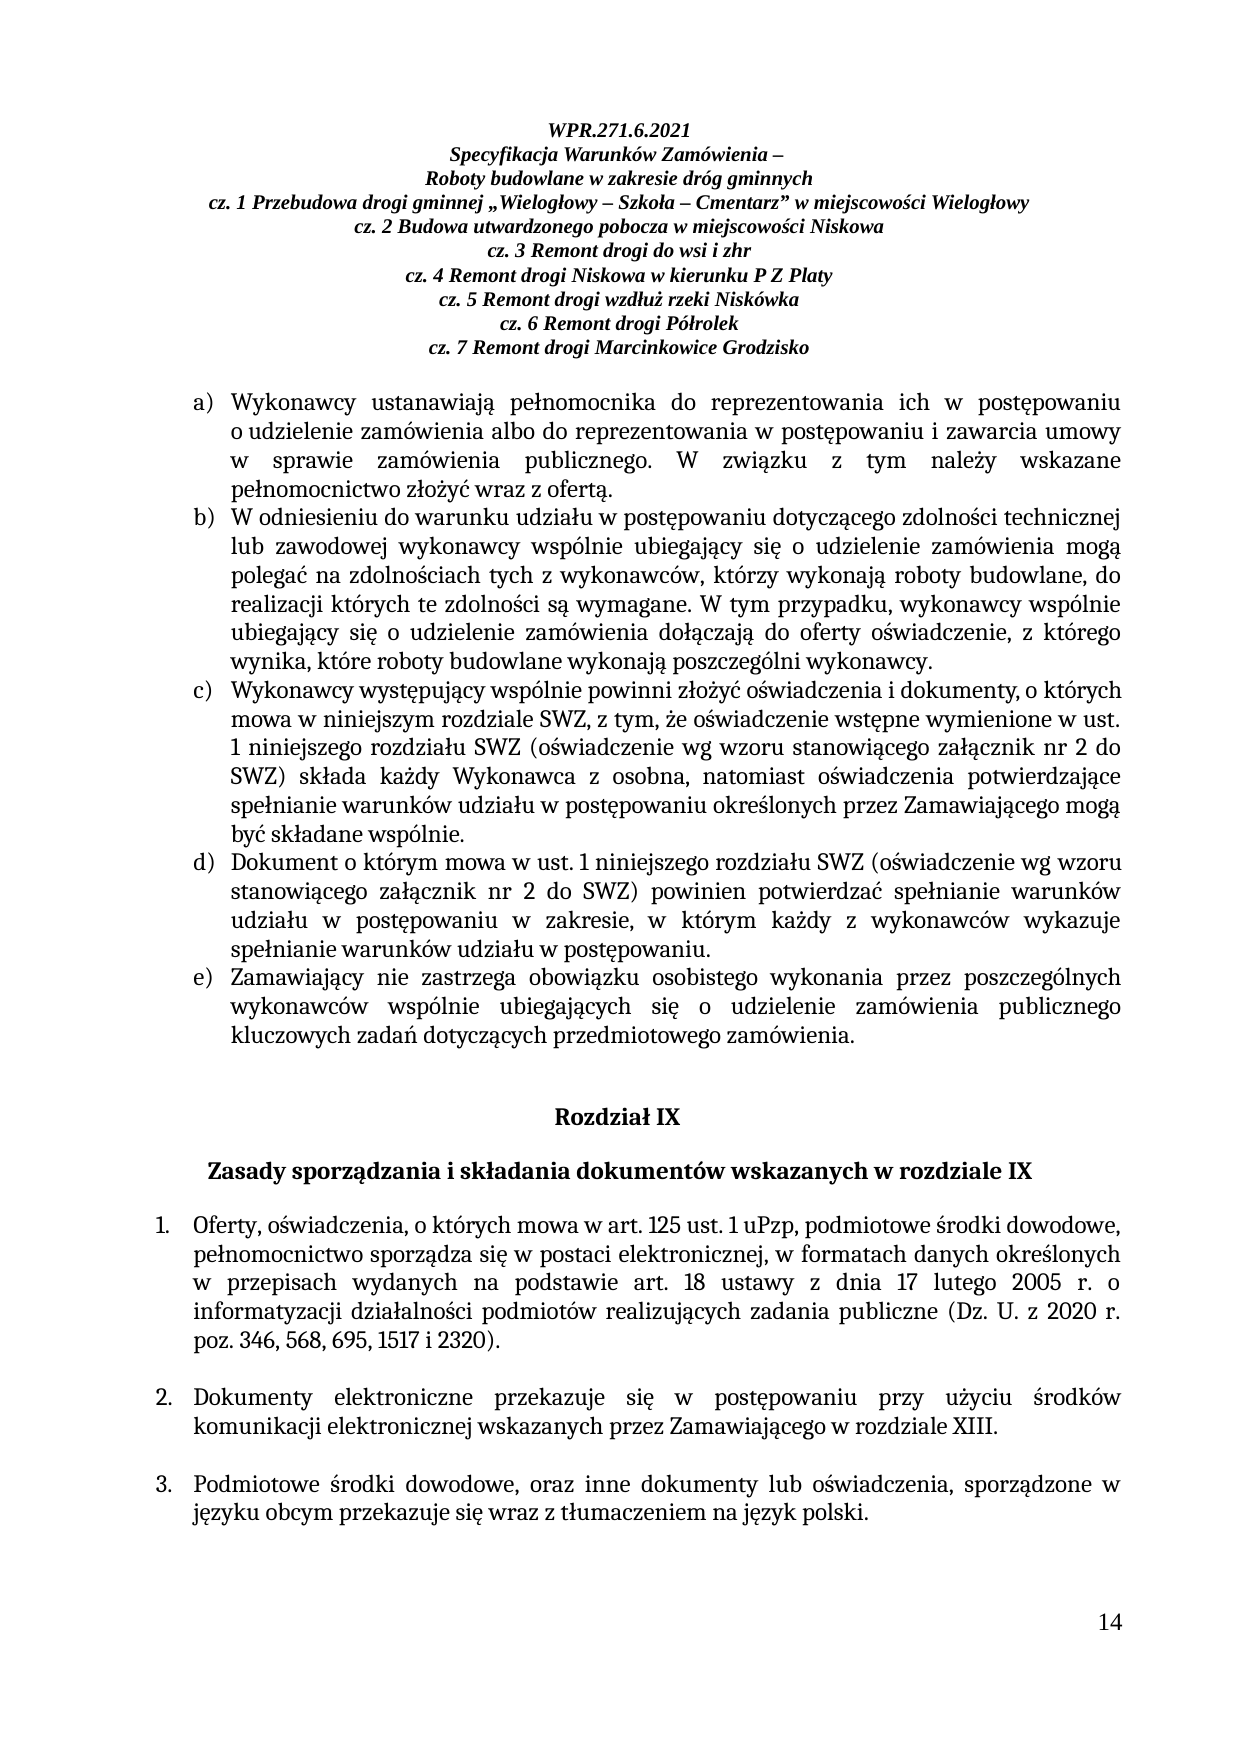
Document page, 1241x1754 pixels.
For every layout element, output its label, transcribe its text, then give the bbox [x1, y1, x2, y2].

list Oferty, oświadczenia, o których mowa w art. 125 ust. 1 uPzp, podmiotowe środki dowodowe, pełnomocnictwo sporządza się w postaci elektronicznej, w formatach danych określonych w przepisach wydanych na podstawie art. 18 ustawy z dnia 17 lutego 2005 r. o informatyzacji działalności podmiotów realizujących zadania publiczne (Dz. U. z 2020 r. poz. 346, 568, 695, 1517 i 2320). [156, 1211, 1122, 1354]
list Dokumenty elektroniczne przekazuje się w postępowaniu przy użyciu środków komunikacji elektronicznej wskazanych przez Zamawiającego w rozdziale XIII. [156, 1383, 1122, 1441]
list Wykonawcy występujący wspólnie powinni złożyć oświadczenia i dokumenty, o których mowa w niniejszym rozdziale SWZ, z tym, że oświadczenie wstępne wymienione w ust. 1 niniejszego rozdziału SWZ (oświadczenie wg wzoru stanowiącego załącznik nr 2 do SWZ) składa każdy Wykonawca z osobna, natomiast oświadczenia potwierdzające spełnianie warunków udziału w postępowaniu określonych przez Zamawiającego mogą być składane wspólnie. [193, 676, 1122, 848]
list Podmiotowe środki dowodowe, oraz inne dokumenty lub oświadczenia, sporządzone w języku obcym przekazuje się wraz z tłumaczeniem na język polski. [156, 1469, 1122, 1527]
text Zasady sporządzania i składania dokumentów wskazanych w rozdziale IX [118, 1157, 1122, 1186]
list Zamawiający nie zastrzega obowiązku osobistego wykonania przez poszczególnych wykonawców wspólnie ubiegających się o udzielenie zamówienia publicznego kluczowych zadań dotyczących przedmiotowego zamówienia. [193, 963, 1122, 1049]
list W odniesieniu do warunku udziału w postępowaniu dotyczącego zdolności technicznej lub zawodowej wykonawcy wspólnie ubiegający się o udzielenie zamówienia mogą polegać na zdolnościach tych z wykonawców, którzy wykonają roboty budowlane, do realizacji których te zdolności są wymagane. W tym przypadku, wykonawcy wspólnie ubiegający się o udzielenie zamówienia dołączają do oferty oświadczenie, z którego wynika, które roboty budowlane wykonają poszczególni wykonawcy. [193, 503, 1122, 676]
text Rozdział IX [118, 1103, 1122, 1132]
list Dokument o którym mowa w ust. 1 niniejszego rozdziału SWZ (oświadczenie wg wzoru stanowiącego załącznik nr 2 do SWZ) powinien potwierdzać spełnianie warunków udziału w postępowaniu w zakresie, w którym każdy z wykonawców wykazuje spełnianie warunków udziału w postępowaniu. [193, 848, 1122, 963]
list Wykonawcy ustanawiają pełnomocnika do reprezentowania ich w postępowaniu o udzielenie zamówienia albo do reprezentowania w postępowaniu i zawarcia umowy w sprawie zamówienia publicznego. W związku z tym należy wskazane pełnomocnictwo złożyć wraz z ofertą. [193, 388, 1122, 503]
